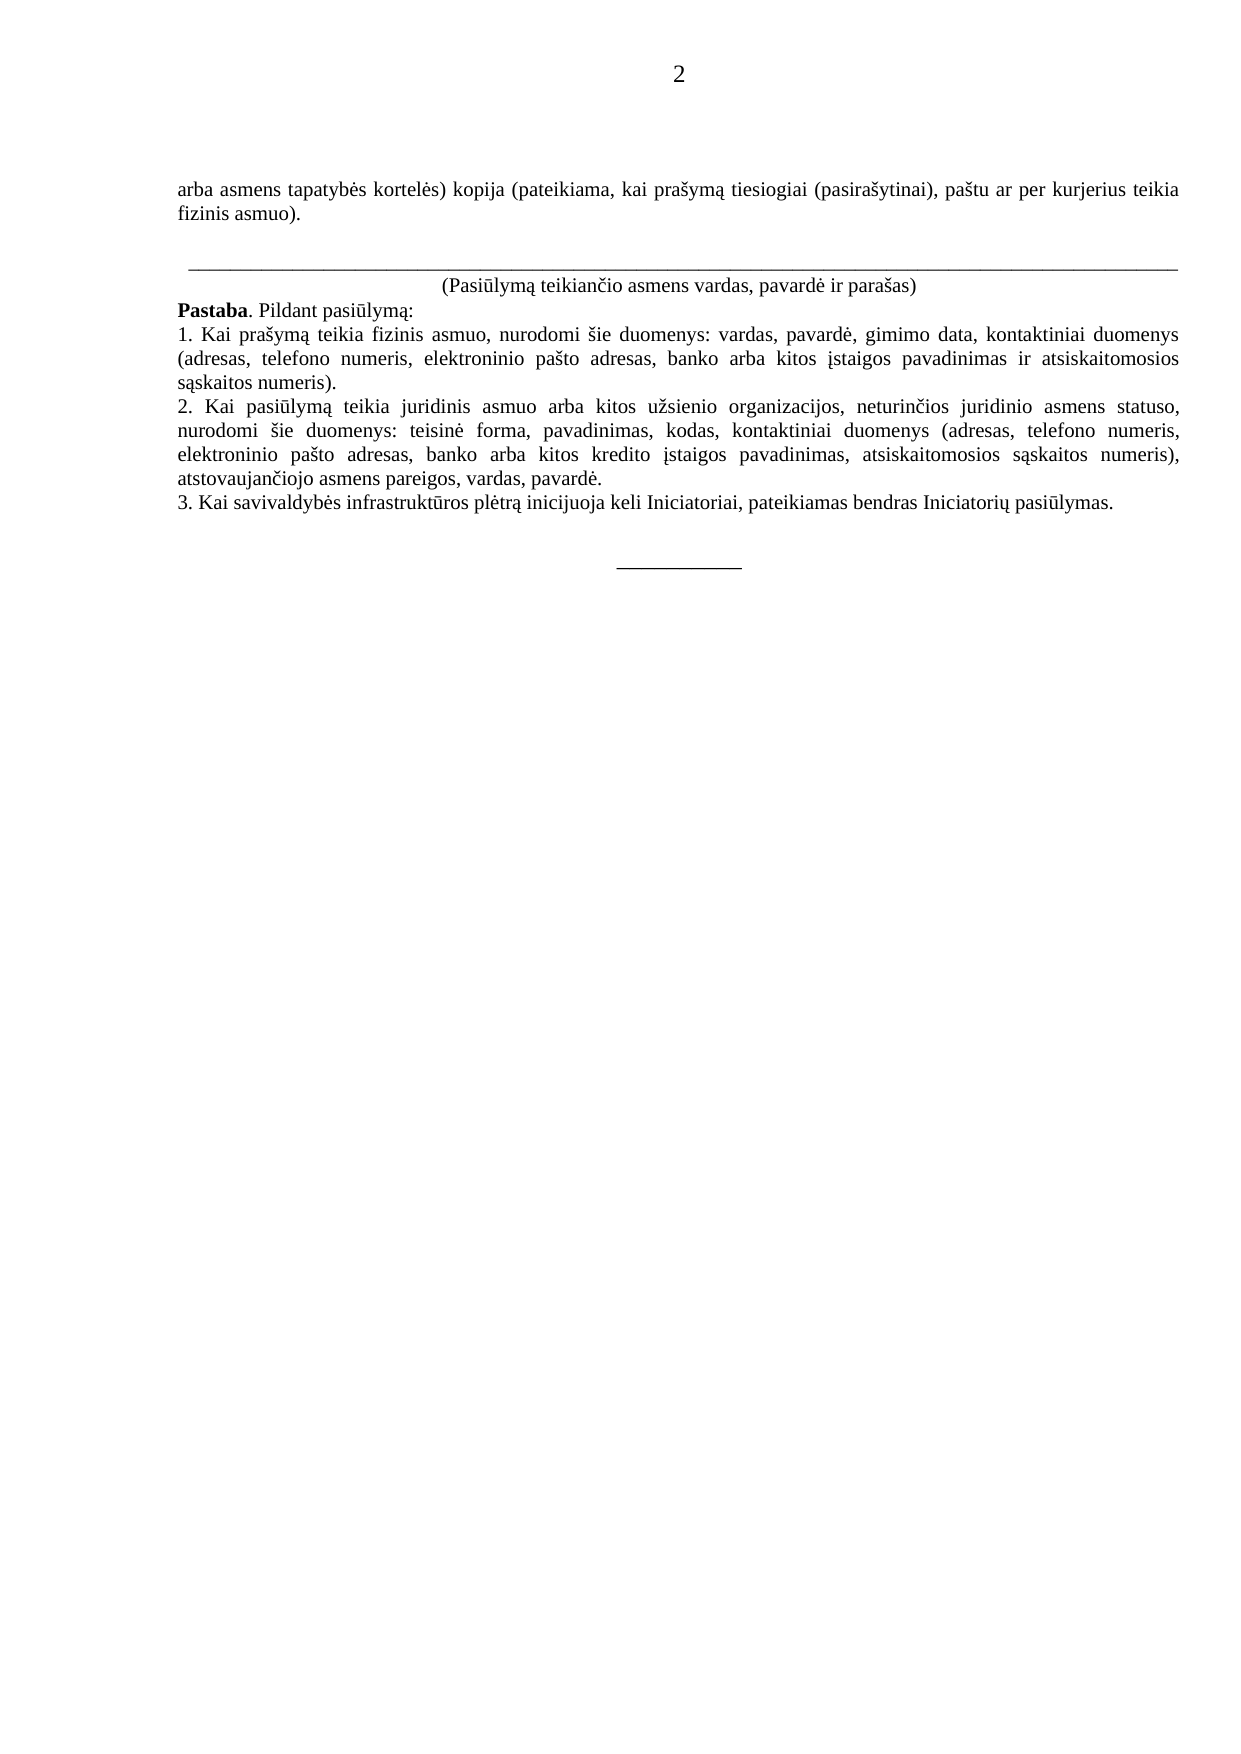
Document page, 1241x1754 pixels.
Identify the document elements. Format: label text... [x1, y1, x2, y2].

text 2. Kai pasiūlymą teikia juridinis asmuo arba kitos užsienio organizacijos, neturinčios juridinio asmens statuso, nurodomi šie duomenys: teisinė forma, pavadinimas, kodas, kontaktiniai duomenys (adresas, telefono numeris, elektroninio pašto adresas, banko arba kitos kredito įstaigos pavadinimas, atsiskaitomosios sąskaitos numeris), atstovaujančiojo asmens pareigos, vardas, pavardė. [177, 394, 1181, 490]
text arba asmens tapatybės kortelės) kopija (pateikiama, kai prašymą tiesiogiai (pasirašytinai), paštu ar per kurjerius teikia fizinis asmuo). [177, 177, 1181, 225]
text 1. Kai prašymą teikia fizinis asmuo, nurodomi šie duomenys: vardas, pavardė, gimimo data, kontaktiniai duomenys (adresas, telefono numeris, elektroninio pašto adresas, banko arba kitos įstaigos pavadinimas ir atsiskaitomosios sąskaitos numeris). [177, 322, 1181, 394]
text Pastaba. Pildant pasiūlymą: [177, 297, 1181, 322]
text _______________________________________________________________________________________________ [177, 249, 1181, 273]
text (Pasiūlymą teikiančio asmens vardas, pavardė ir parašas) [177, 273, 1181, 297]
text 3. Kai savivaldybės infrastruktūros plėtrą inicijuoja keli Iniciatoriai, pateikiamas bendras Iniciatorių pasiūlymas. [177, 490, 1181, 514]
text __________ [177, 543, 1181, 572]
